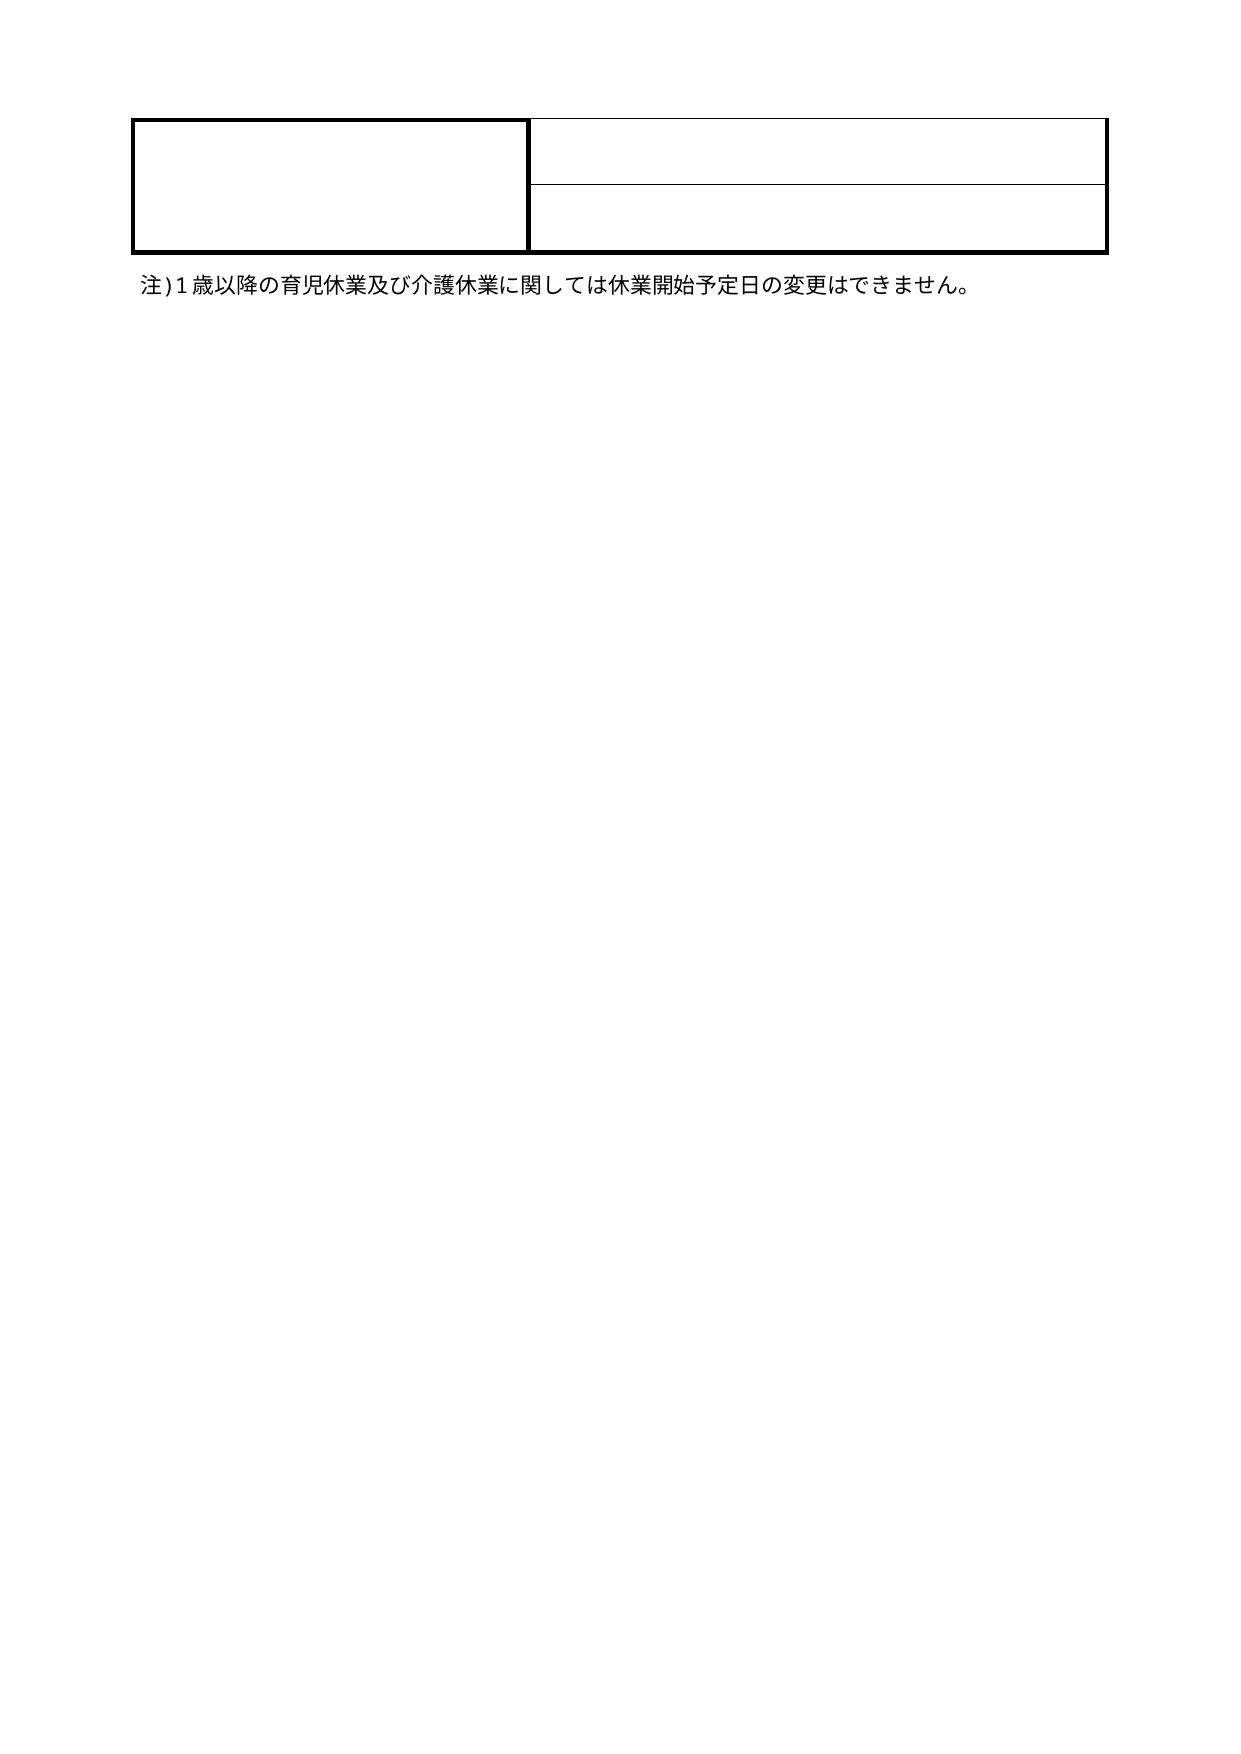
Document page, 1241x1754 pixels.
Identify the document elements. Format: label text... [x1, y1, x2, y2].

table_cell [531, 119, 1105, 184]
text 注)1歳以降の育児休業及び介護休業に関しては休業開始予定日の変更はできません。 [118, 268, 1122, 299]
table_cell [135, 122, 526, 250]
table_cell [531, 185, 1105, 250]
